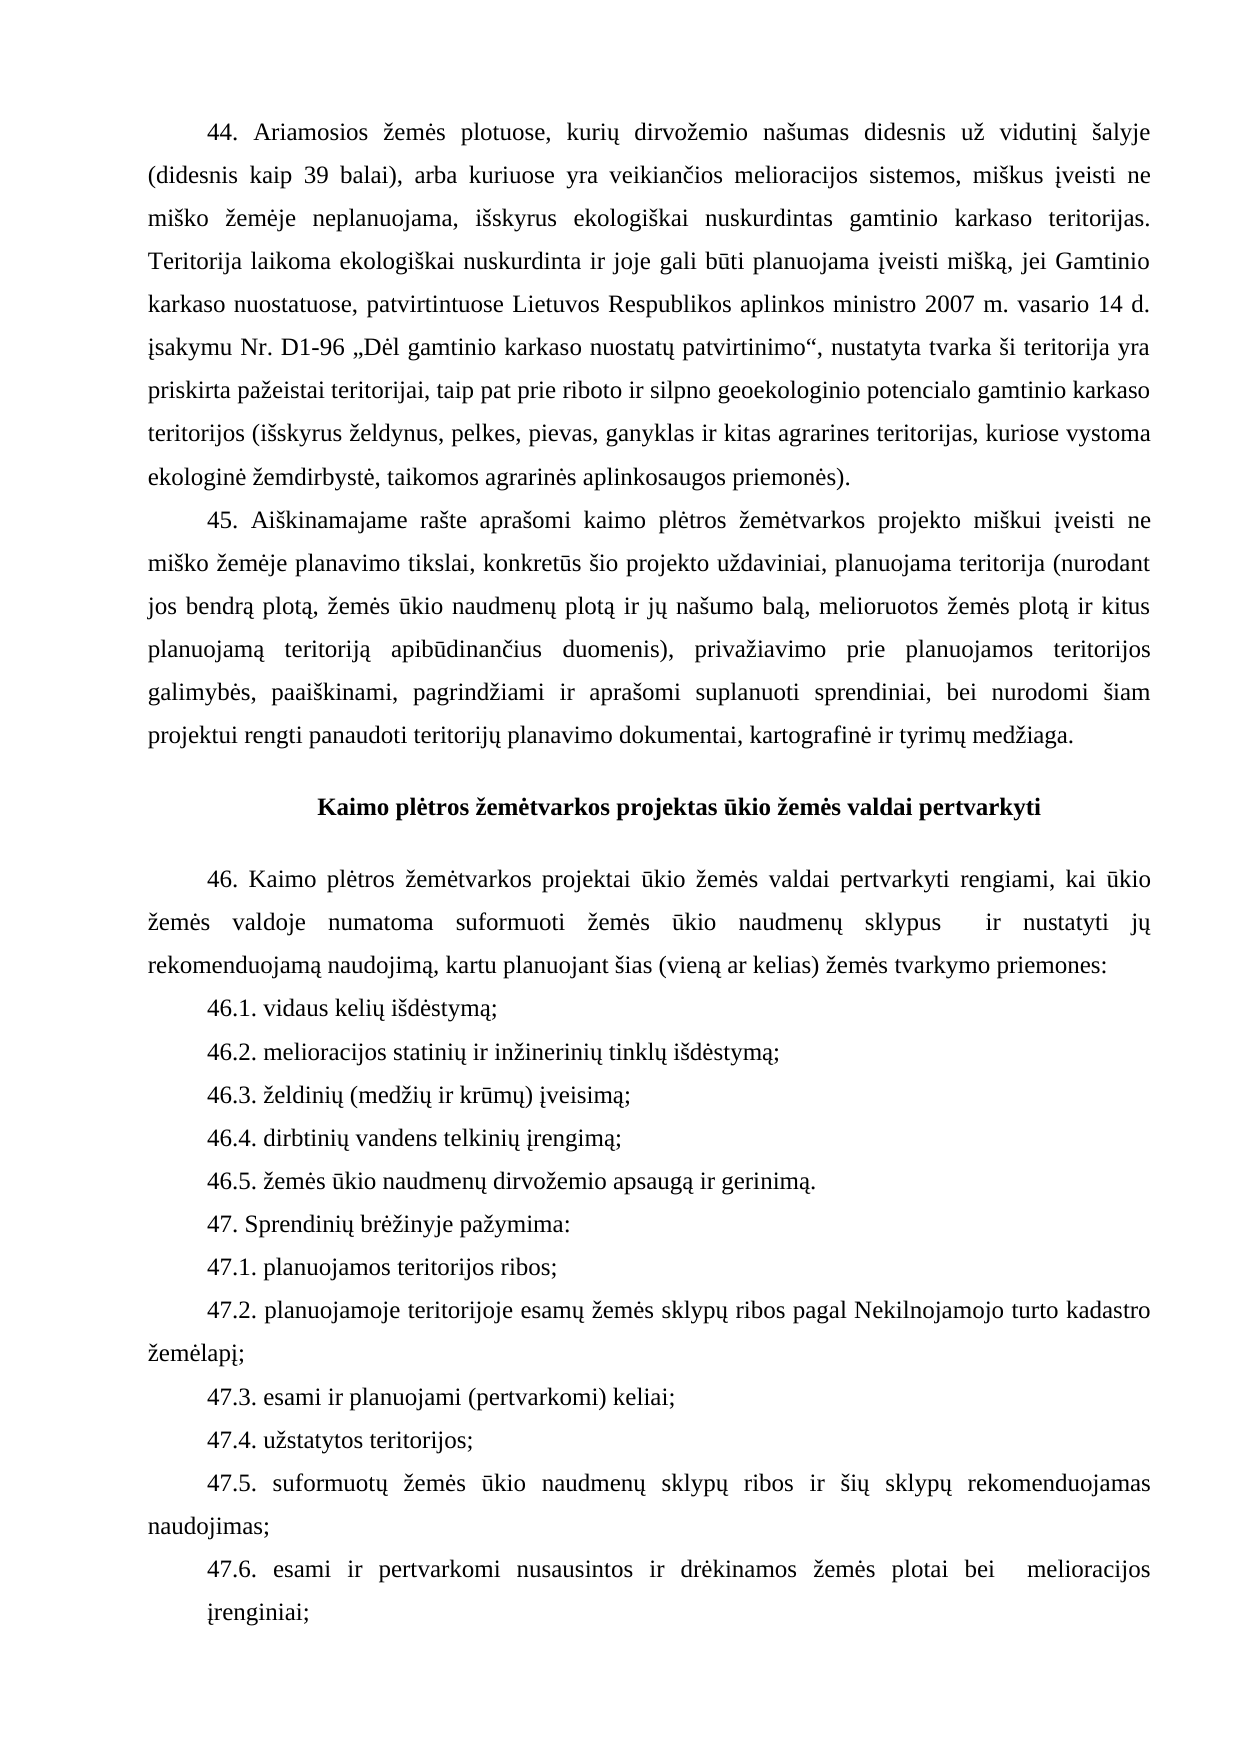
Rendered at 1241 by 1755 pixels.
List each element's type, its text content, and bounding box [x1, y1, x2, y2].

text 46.5. žemės ūkio naudmenų dirvožemio apsaugą ir gerinimą. [207, 1166, 1152, 1195]
text 47. Sprendinių brėžinyje pažymima: [148, 1209, 1152, 1238]
text 47.4. užstatytos teritorijos; [148, 1425, 1152, 1453]
text 47.6. esami ir pertvarkomi nusausintos ir drėkinamos žemės plotai bei melioracijos įrenginiai; [207, 1554, 1152, 1626]
text 47.2. planuojamoje teritorijoje esamų žemės sklypų ribos pagal Nekilnojamojo turto kadastro žemėlapį; [148, 1295, 1152, 1367]
text 47.3. esami ir planuojami (pertvarkomi) keliai; [207, 1382, 1152, 1410]
text Kaimo plėtros žemėtvarkos projektas ūkio žemės valdai pertvarkyti [148, 792, 1152, 821]
text 45. Aiškinamajame rašte aprašomi kaimo plėtros žemėtvarkos projekto miškui įveisti ne miško žemėje planavimo tikslai, konkretūs šio projekto uždaviniai, planuojama teritorija (nurodant jos bendrą plotą, žemės ūkio naudmenų plotą ir jų našumo balą, melioruotos žemės plotą ir kitus planuojamą teritoriją apibūdinančius duomenis), privažiavimo prie planuojamos teritorijos galimybės, paaiškinami, pagrindžiami ir aprašomi suplanuoti sprendiniai, bei nurodomi šiam projektui rengti panaudoti teritorijų planavimo dokumentai, kartografinė ir tyrimų medžiaga. [148, 505, 1152, 749]
text 46.2. melioracijos statinių ir inžinerinių tinklų išdėstymą; [207, 1037, 1152, 1065]
text 47.1. planuojamos teritorijos ribos; [207, 1252, 1152, 1281]
text 47.5. suformuotų žemės ūkio naudmenų sklypų ribos ir šių sklypų rekomenduojamas naudojimas; [148, 1468, 1152, 1540]
text 46. Kaimo plėtros žemėtvarkos projektai ūkio žemės valdai pertvarkyti rengiami, kai ūkio žemės valdoje numatoma suformuoti žemės ūkio naudmenų sklypus ir nustatyti jų rekomenduojamą naudojimą, kartu planuojant šias (vieną ar kelias) žemės tvarkymo priemones: [148, 864, 1152, 979]
text 44. Ariamosios žemės plotuose, kurių dirvožemio našumas didesnis už vidutinį šalyje (didesnis kaip 39 balai), arba kuriuose yra veikiančios melioracijos sistemos, miškus įveisti ne miško žemėje neplanuojama, išskyrus ekologiškai nuskurdintas gamtinio karkaso teritorijas. Teritorija laikoma ekologiškai nuskurdinta ir joje gali būti planuojama įveisti mišką, jei Gamtinio karkaso nuostatuose, patvirtintuose Lietuvos Respublikos aplinkos ministro 2007 m. vasario 14 d. įsakymu Nr. D1-96 „Dėl gamtinio karkaso nuostatų patvirtinimo“, nustatyta tvarka ši teritorija yra priskirta pažeistai teritorijai, taip pat prie riboto ir silpno geoekologinio potencialo gamtinio karkaso teritorijos (išskyrus želdynus, pelkes, pievas, ganyklas ir kitas agrarines teritorijas, kuriose vystoma ekologinė žemdirbystė, taikomos agrarinės aplinkosaugos priemonės). [148, 117, 1152, 490]
text 46.3. želdinių (medžių ir krūmų) įveisimą; [207, 1080, 1152, 1108]
text 46.4. dirbtinių vandens telkinių įrengimą; [207, 1123, 1152, 1152]
text 46.1. vidaus kelių išdėstymą; [207, 993, 1152, 1022]
